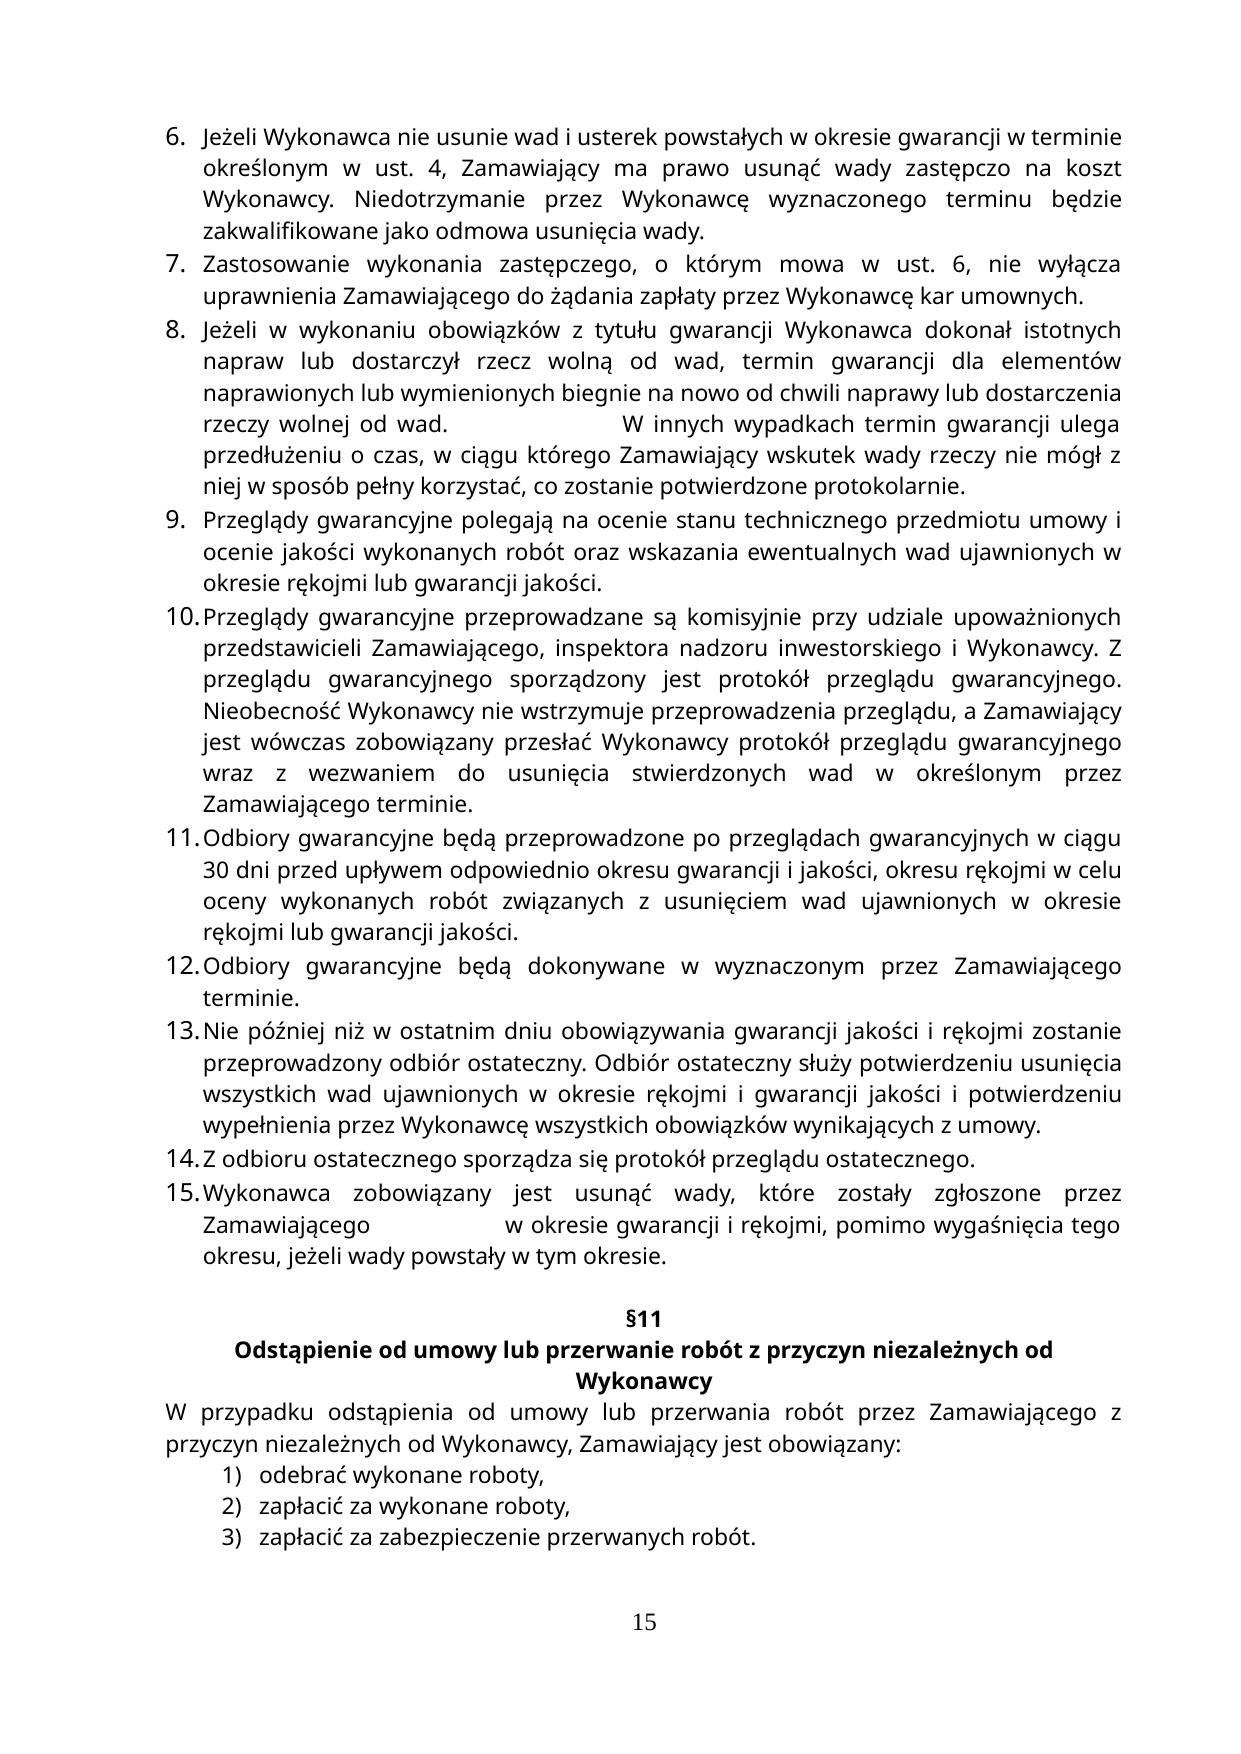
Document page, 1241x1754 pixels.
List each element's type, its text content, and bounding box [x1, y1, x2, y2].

text Odstąpienie od umowy lub przerwanie robót z przyczyn niezależnych od Wykonawcy [165, 1334, 1123, 1396]
list odebrać wykonane roboty, [221, 1459, 1123, 1490]
list Odbiory gwarancyjne będą dokonywane w wyznaczonym przez Zamawiającego terminie. [165, 947, 1123, 1013]
list zapłacić za wykonane roboty, [221, 1490, 1123, 1521]
list Zastosowanie wykonania zastępczego, o którym mowa w ust. 6, nie wyłącza uprawnienia Zamawiającego do żądania zapłaty przez Wykonawcę kar umownych. [165, 246, 1123, 311]
list Przeglądy gwarancyjne przeprowadzane są komisyjnie przy udziale upoważnionych przedstawicieli Zamawiającego, inspektora nadzoru inwestorskiego i Wykonawcy. Z przeglądu gwarancyjnego sporządzony jest protokół przeglądu gwarancyjnego. Nieobecność Wykonawcy nie wstrzymuje przeprowadzenia przeglądu, a Zamawiający jest wówczas zobowiązany przesłać Wykonawcy protokół przeglądu gwarancyjnego wraz z wezwaniem do usunięcia stwierdzonych wad w określonym przez Zamawiającego terminie. [165, 598, 1123, 820]
list Jeżeli Wykonawca nie usunie wad i usterek powstałych w okresie gwarancji w terminie określonym w ust. 4, Zamawiający ma prawo usunąć wady zastępczo na koszt Wykonawcy. Niedotrzymanie przez Wykonawcę wyznaczonego terminu będzie zakwalifikowane jako odmowa usunięcia wady. [165, 118, 1123, 246]
text §11 [165, 1302, 1123, 1334]
list Przeglądy gwarancyjne polegają na ocenie stanu technicznego przedmiotu umowy i ocenie jakości wykonanych robót oraz wskazania ewentualnych wad ujawnionych w okresie rękojmi lub gwarancji jakości. [165, 502, 1123, 598]
list Jeżeli w wykonaniu obowiązków z tytułu gwarancji Wykonawca dokonał istotnych napraw lub dostarczył rzecz wolną od wad, termin gwarancji dla elementów naprawionych lub wymienionych biegnie na nowo od chwili naprawy lub dostarczenia rzeczy wolnej od wad. W innych wypadkach termin gwarancji ulega przedłużeniu o czas, w ciągu którego Zamawiający wskutek wady rzeczy nie mógł z niej w sposób pełny korzystać, co zostanie potwierdzone protokolarnie. [165, 311, 1123, 502]
list zapłacić za zabezpieczenie przerwanych robót. [221, 1521, 1123, 1552]
list Odbiory gwarancyjne będą przeprowadzone po przeglądach gwarancyjnych w ciągu 30 dni przed upływem odpowiednio okresu gwarancji i jakości, okresu rękojmi w celu oceny wykonanych robót związanych z usunięciem wad ujawnionych w okresie rękojmi lub gwarancji jakości. [165, 820, 1123, 947]
list Z odbioru ostatecznego sporządza się protokół przeglądu ostatecznego. [165, 1141, 1123, 1175]
text W przypadku odstąpienia od umowy lub przerwania robót przez Zamawiającego z przyczyn niezależnych od Wykonawcy, Zamawiający jest obowiązany: [165, 1396, 1123, 1459]
list Wykonawca zobowiązany jest usunąć wady, które zostały zgłoszone przez Zamawiającego w okresie gwarancji i rękojmi, pomimo wygaśnięcia tego okresu, jeżeli wady powstały w tym okresie. [165, 1175, 1123, 1271]
list Nie później niż w ostatnim dniu obowiązywania gwarancji jakości i rękojmi zostanie przeprowadzony odbiór ostateczny. Odbiór ostateczny służy potwierdzeniu usunięcia wszystkich wad ujawnionych w okresie rękojmi i gwarancji jakości i potwierdzeniu wypełnienia przez Wykonawcę wszystkich obowiązków wynikających z umowy. [165, 1013, 1123, 1141]
